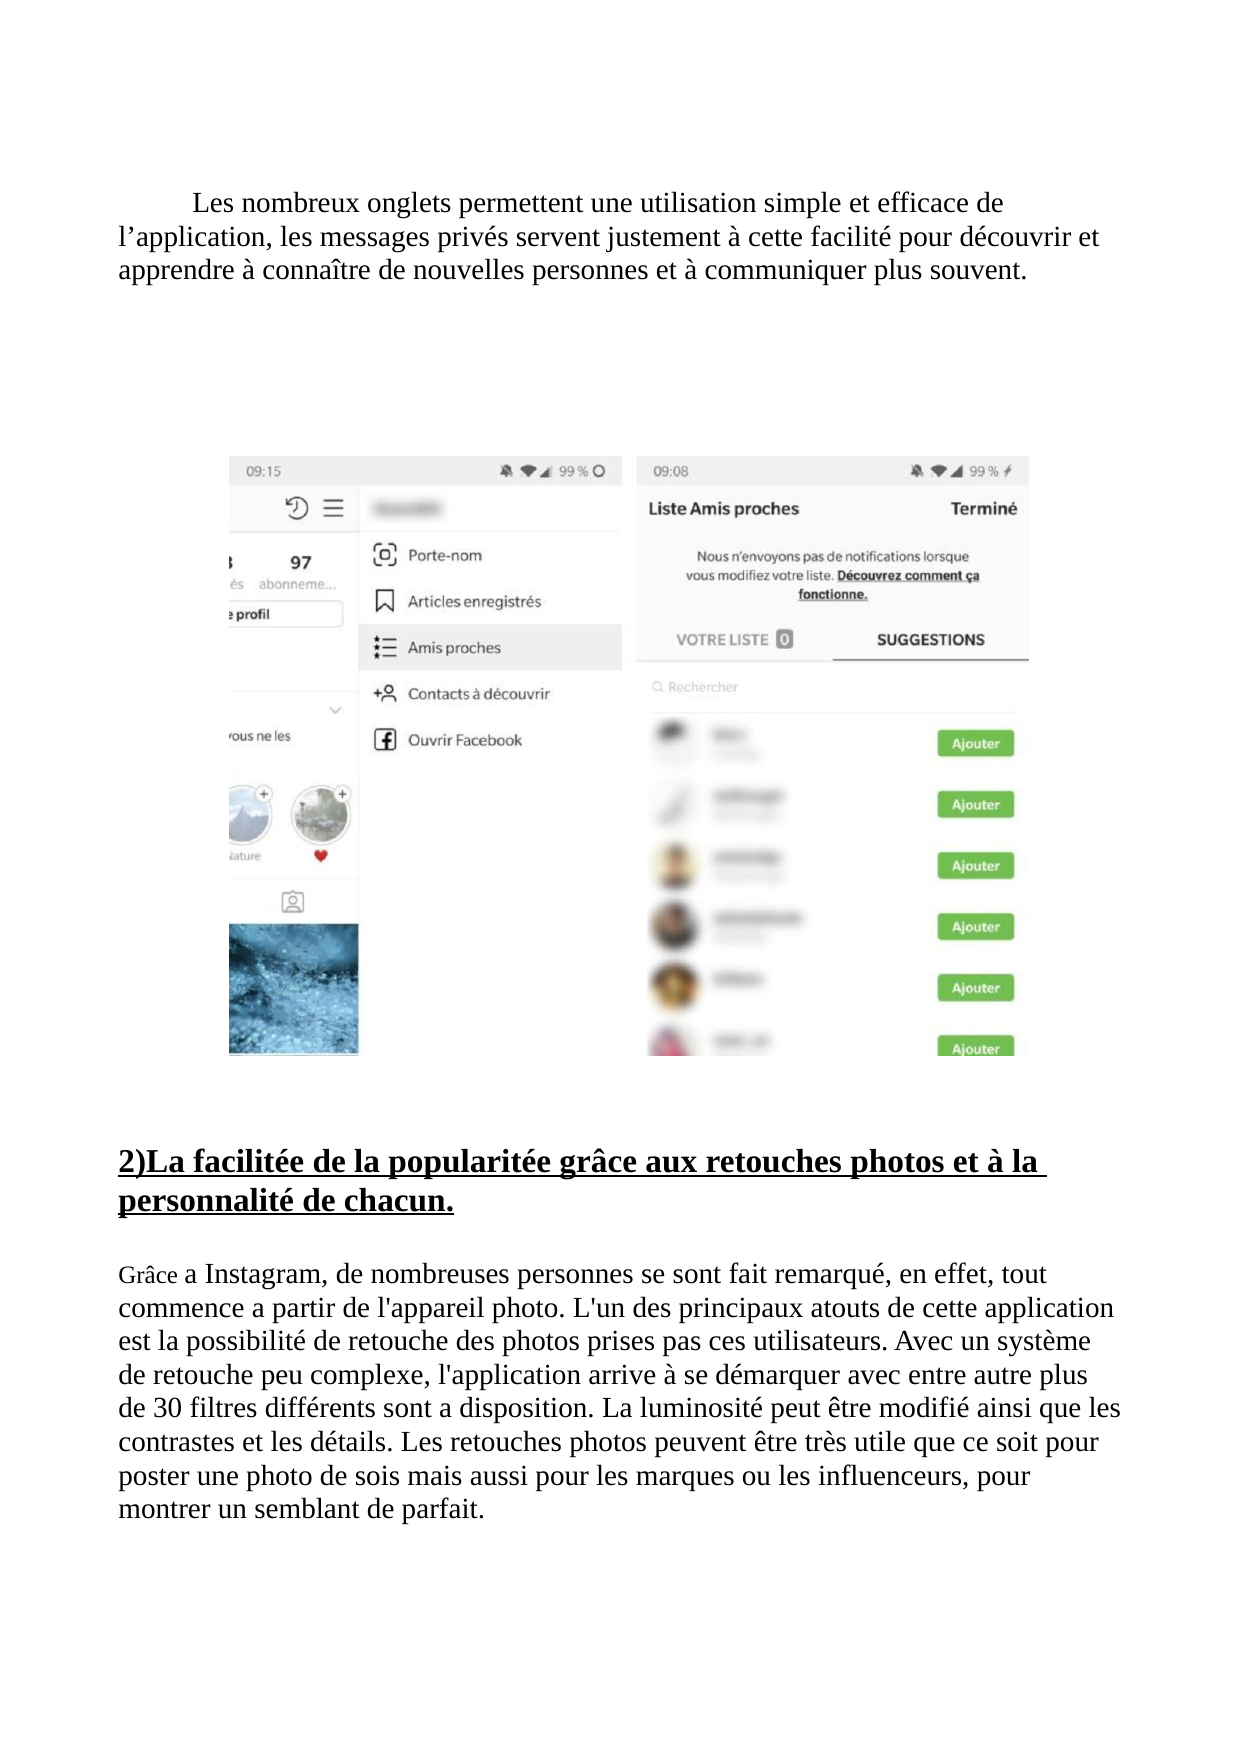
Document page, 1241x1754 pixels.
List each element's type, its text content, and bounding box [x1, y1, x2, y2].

text Les nombreux onglets permettent une utilisation simple et efficace de l’application, les messages privés servent justement à cette facilité pour découvrir et apprendre à connaître de nouvelles personnes et à communiquer plus souvent. [118, 185, 1122, 286]
text Grâce a Instagram, de nombreuses personnes se sont fait remarqué, en effet, tout commence a partir de l'appareil photo. L'un des principaux atouts de cette application est la possibilité de retouche des photos prises pas ces utilisateurs. Avec un système de retouche peu complexe, l'application arrive à se démarquer avec entre autre plus de 30 filtres différents sont a disposition. La luminosité peut être modifié ainsi que les contrastes et les détails. Les retouches photos peuvent être très utile que ce soit pour poster une photo de sois mais aussi pour les marques ou les influenceurs, pour montrer un semblant de parfait. [118, 1256, 1122, 1525]
text 2)La facilitée de la popularitée grâce aux retouches photos et à la personnalité de chacun. [118, 1141, 1122, 1218]
picture [229, 456, 1029, 1056]
